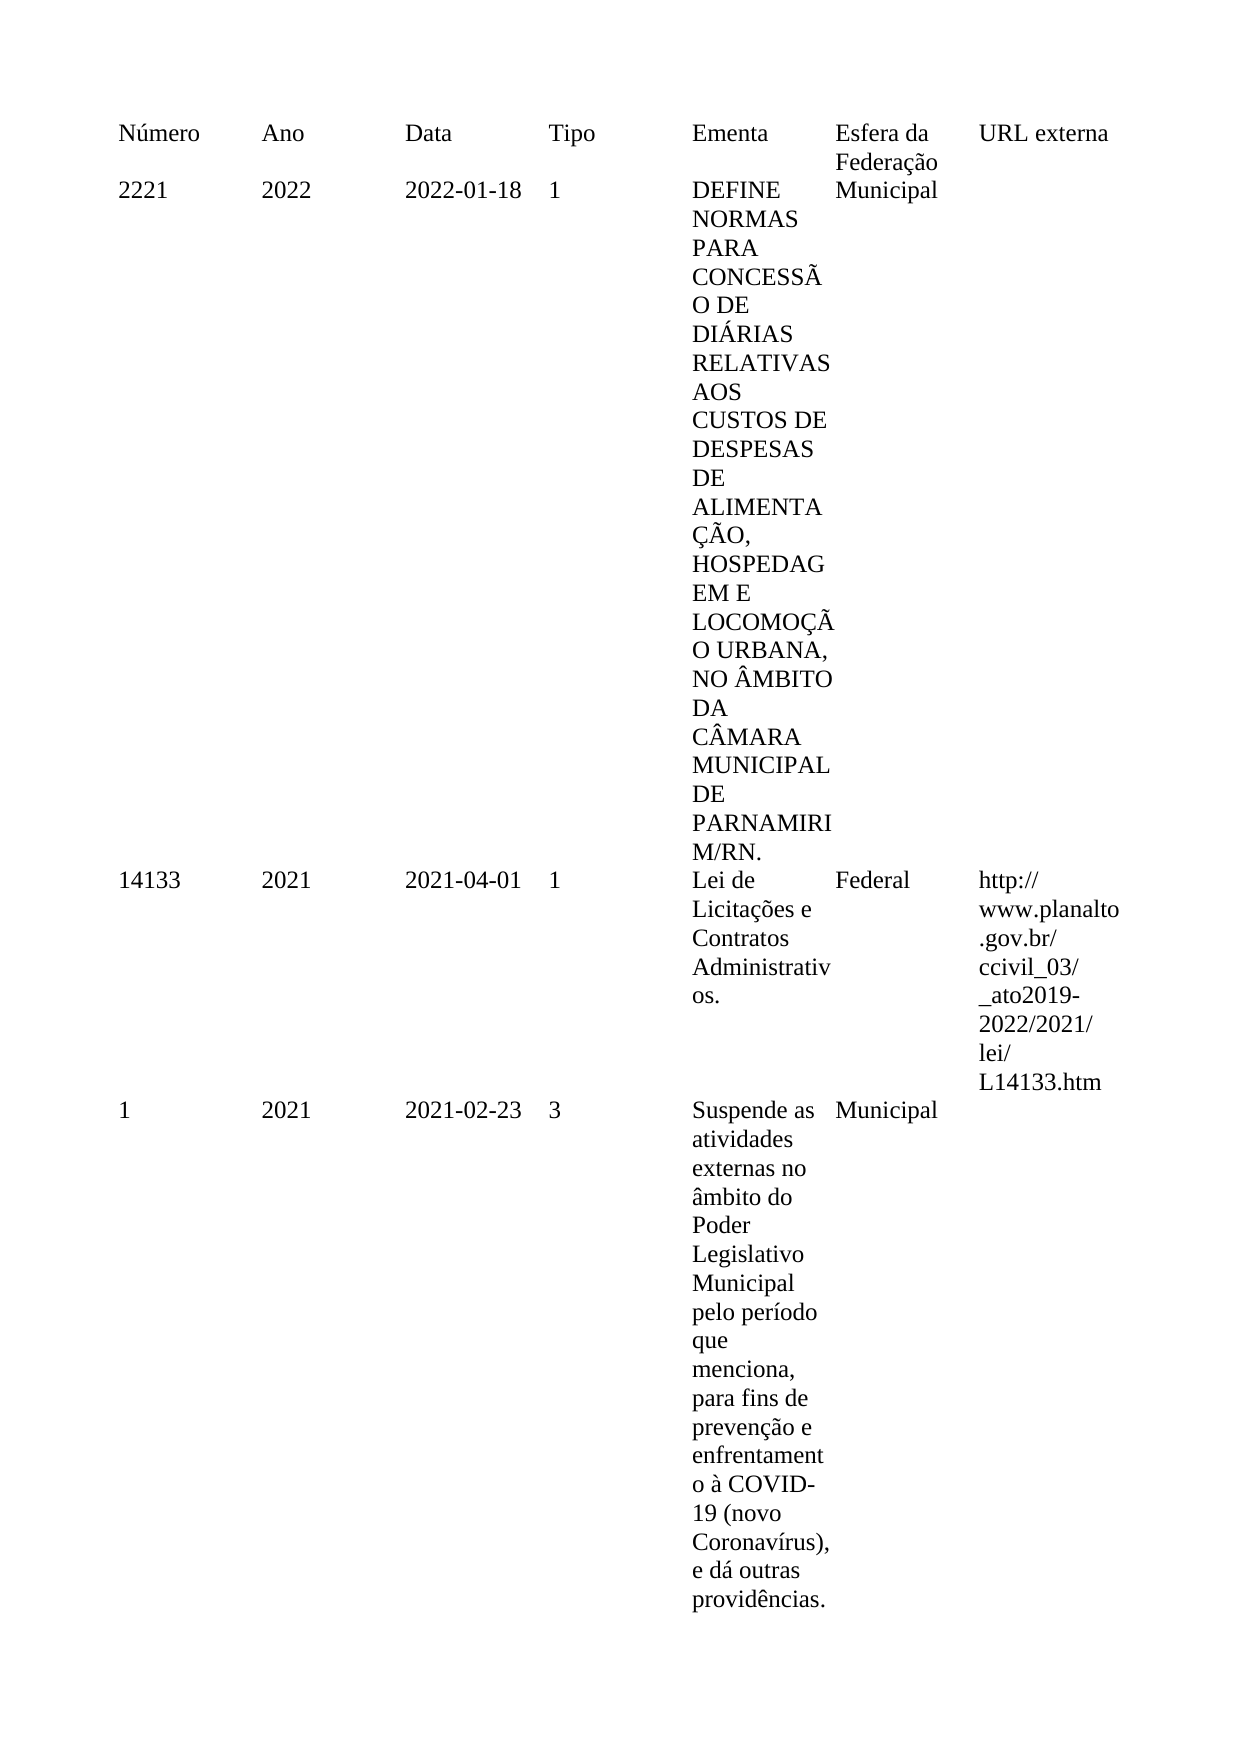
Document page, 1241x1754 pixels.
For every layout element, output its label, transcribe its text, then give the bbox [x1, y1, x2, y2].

table_cell 1 [548, 176, 692, 866]
table_cell Suspende as atividades externas no âmbito do Poder Legislativo Municipal pelo período que menciona, para fins de prevenção e enfrentamento à COVID-19 (novo Coronavírus), e dá outras providências. [692, 1096, 835, 1613]
table_header Ementa [692, 118, 835, 176]
table_cell Municipal [835, 176, 979, 866]
table_cell http://www.planalto.gov.br/ccivil_03/_ato2019-2022/2021/lei/L14133.htm [979, 866, 1122, 1096]
table_cell Municipal [835, 1096, 979, 1613]
table_header Número [118, 118, 261, 176]
table_cell 3 [548, 1096, 692, 1613]
table_cell 2021-04-01 [405, 866, 548, 1096]
table_cell 2021 [261, 1096, 405, 1613]
table_cell 2221 [118, 176, 261, 866]
table_cell [979, 176, 1122, 866]
table_cell DEFINE NORMAS PARA CONCESSÃO DE DIÁRIAS RELATIVAS AOS CUSTOS DE DESPESAS DE ALIMENTAÇÃO, HOSPEDAGEM E LOCOMOÇÃO URBANA, NO ÂMBITO DA CÂMARA MUNICIPAL DE PARNAMIRIM/RN. [692, 176, 835, 866]
table_cell Lei de Licitações e Contratos Administrativos. [692, 866, 835, 1096]
table_cell [979, 1096, 1122, 1613]
table_header Ano [261, 118, 405, 176]
table_cell 2022-01-18 [405, 176, 548, 866]
table_header URL externa [979, 118, 1122, 176]
table_cell 2021 [261, 866, 405, 1096]
table_header Data [405, 118, 548, 176]
table_header Esfera da Federação [835, 118, 979, 176]
table_cell Federal [835, 866, 979, 1096]
table_cell 1 [118, 1096, 261, 1613]
table_header Tipo [548, 118, 692, 176]
table_cell 2021-02-23 [405, 1096, 548, 1613]
table_cell 2022 [261, 176, 405, 866]
table_cell 1 [548, 866, 692, 1096]
table_cell 14133 [118, 866, 261, 1096]
